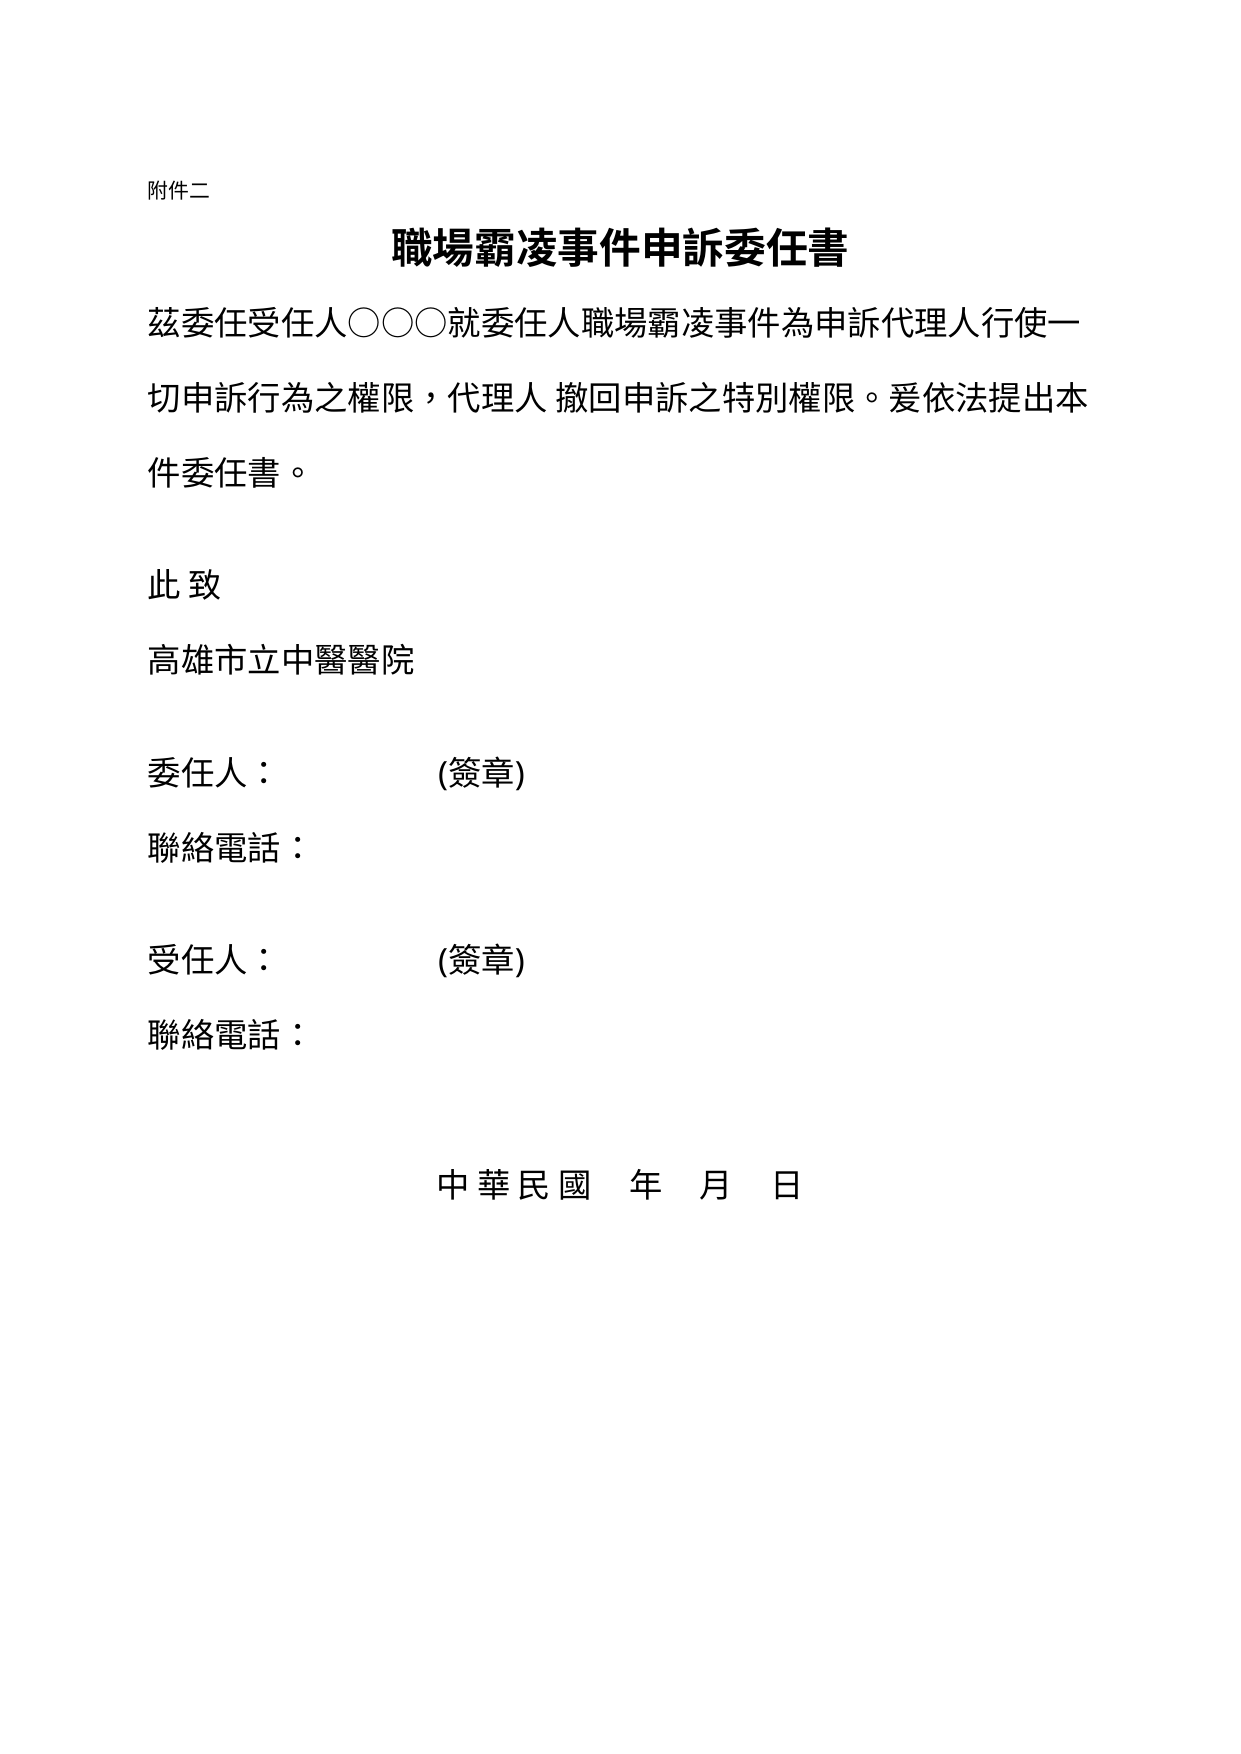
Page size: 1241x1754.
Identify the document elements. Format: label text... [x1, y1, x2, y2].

text 中 華 民 國 年 月 日 [148, 1139, 1092, 1214]
text 附件二 [148, 164, 1092, 202]
text 委任人： (簽章) [148, 727, 1092, 802]
text 此 致 [148, 539, 1092, 614]
text 職場霸凌事件申訴委任書 [148, 202, 1092, 277]
text 聯絡電話： [148, 802, 1092, 877]
text 高雄市立中醫醫院 [148, 614, 1092, 689]
text 受任人： (簽章) [148, 914, 1092, 989]
text 茲委任受任人○○○就委任人職場霸凌事件為申訴代理人行使一切申訴行為之權限，代理人 撤回申訴之特別權限。爰依法提出本件委任書。 [148, 277, 1092, 502]
text 聯絡電話： [148, 989, 1092, 1064]
